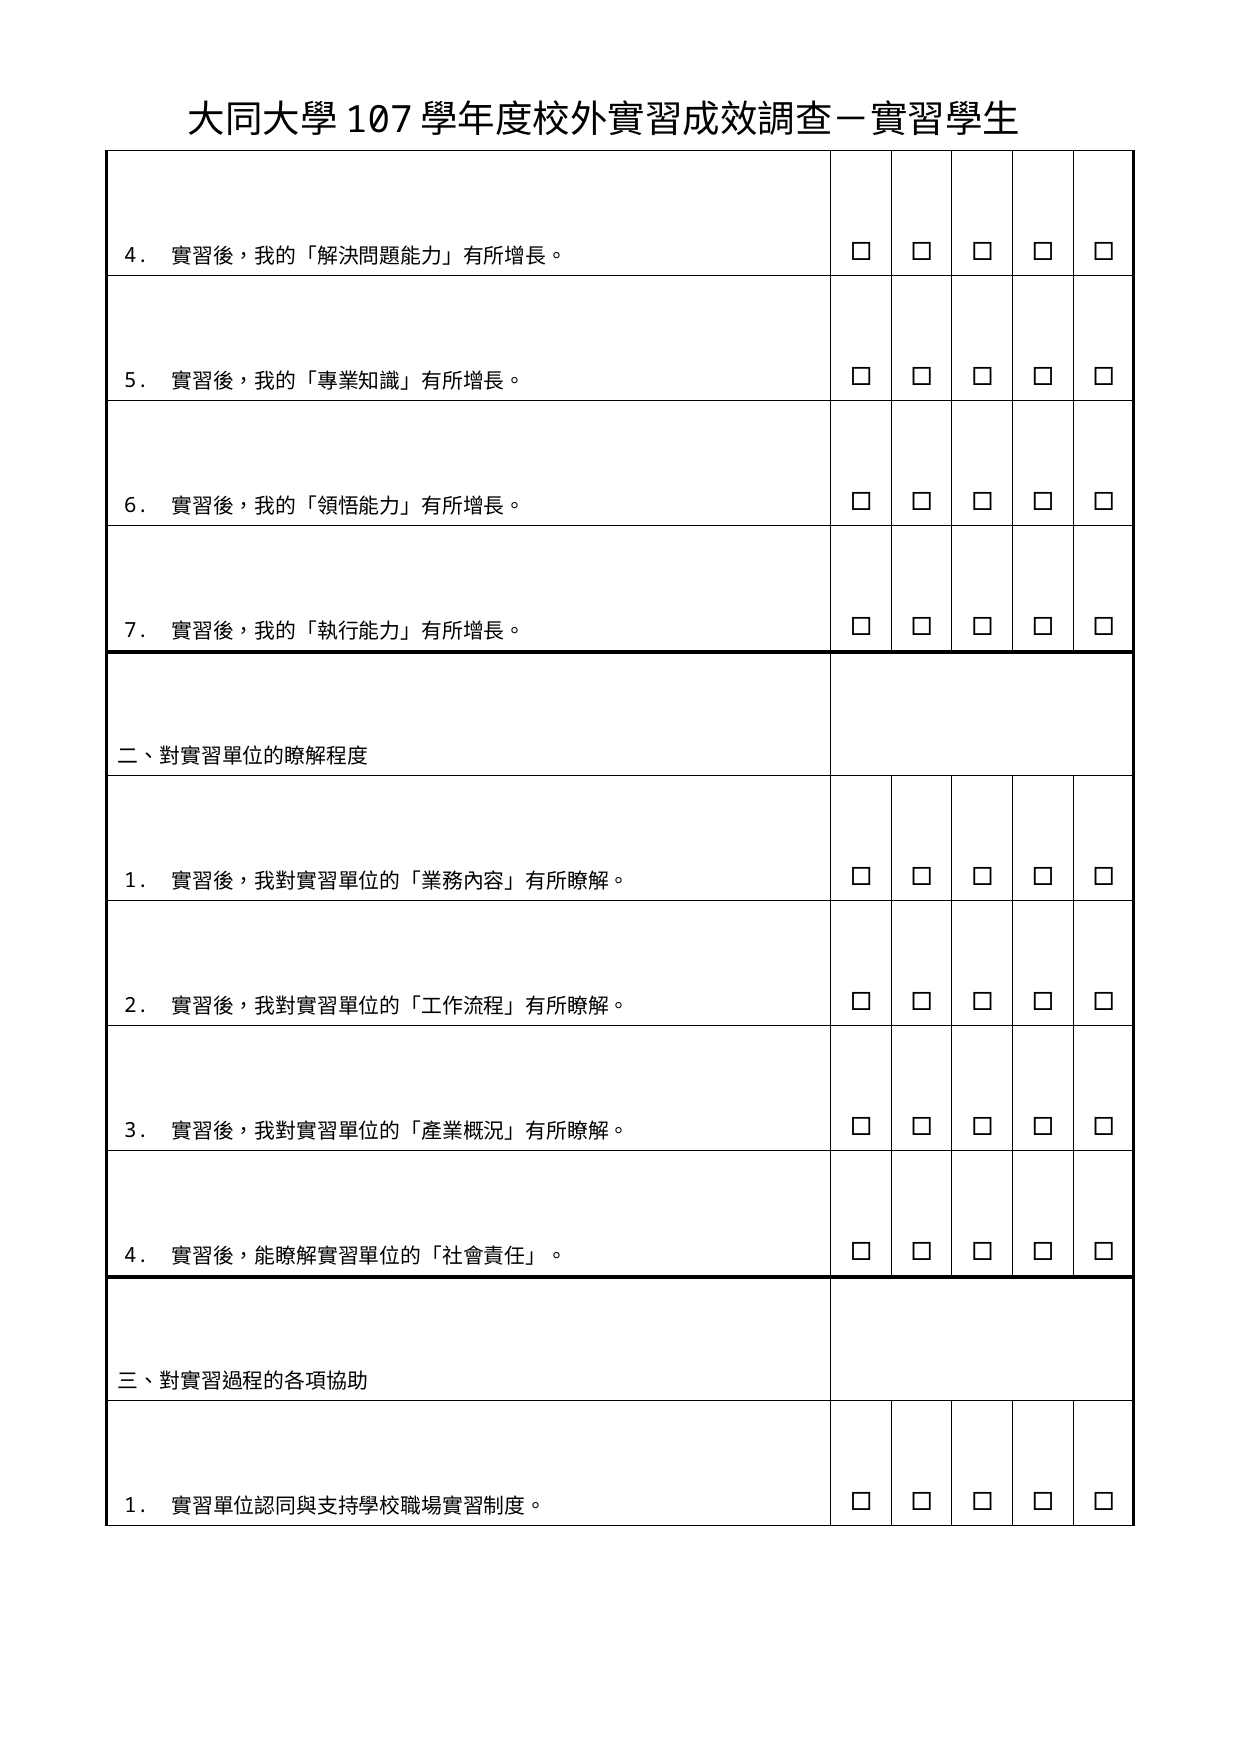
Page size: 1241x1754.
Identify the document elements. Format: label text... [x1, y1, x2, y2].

table_cell  [831, 276, 891, 400]
table_cell 4. [108, 1151, 160, 1275]
table_cell  [952, 1401, 1012, 1525]
table_cell  [952, 151, 1012, 275]
table_cell  [831, 1151, 891, 1275]
table_cell  [1074, 526, 1132, 650]
table_cell 三、對實習過程的各項協助 [108, 1279, 830, 1400]
table_cell  [952, 776, 1012, 900]
table_cell  [952, 901, 1012, 1025]
table_cell  [1074, 276, 1132, 400]
table_cell 實習後，我的「領悟能力」有所增長。 [160, 401, 830, 525]
table_cell 實習後，能瞭解實習單位的「社會責任」。 [160, 1151, 830, 1275]
table_cell 實習後，我對實習單位的「產業概況」有所瞭解。 [160, 1026, 830, 1150]
table_cell 實習後，我的「專業知識」有所增長。 [160, 276, 830, 400]
table_cell 4. [108, 151, 160, 275]
table_cell 實習後，我的「解決問題能力」有所增長。 [160, 151, 830, 275]
table_cell  [831, 151, 891, 275]
table_cell  [892, 776, 951, 900]
table_cell 實習後，我對實習單位的「業務內容」有所瞭解。 [160, 776, 830, 900]
table_cell  [1013, 776, 1073, 900]
table_cell  [1013, 1026, 1073, 1150]
table_cell  [1013, 1401, 1073, 1525]
table_cell  [831, 776, 891, 900]
table_cell  [1013, 401, 1073, 525]
table_cell 2. [108, 901, 160, 1025]
table_cell  [831, 401, 891, 525]
table_cell  [952, 276, 1012, 400]
table_cell  [1013, 1151, 1073, 1275]
table_cell 3. [108, 1026, 160, 1150]
table_cell  [1074, 1151, 1132, 1275]
table_cell 1. [108, 776, 160, 900]
table_cell  [831, 1026, 891, 1150]
table_cell  [892, 1026, 951, 1150]
table_cell  [952, 526, 1012, 650]
table_cell 5. [108, 276, 160, 400]
table_cell  [1074, 901, 1132, 1025]
table_cell 二、對實習單位的瞭解程度 [108, 654, 830, 775]
table_cell  [952, 401, 1012, 525]
table_cell  [1013, 901, 1073, 1025]
table_cell  [892, 276, 951, 400]
table_cell  [1074, 1401, 1132, 1525]
table_cell [831, 654, 1132, 775]
table_cell  [1074, 401, 1132, 525]
table_cell 實習後，我的「執行能力」有所增長。 [160, 526, 830, 650]
table_cell 7. [108, 526, 160, 650]
table_cell 實習後，我對實習單位的「工作流程」有所瞭解。 [160, 901, 830, 1025]
table_cell  [892, 526, 951, 650]
table_cell  [892, 401, 951, 525]
table_cell 6. [108, 401, 160, 525]
table_cell [831, 1279, 1132, 1400]
table_cell  [1013, 151, 1073, 275]
table_cell  [1013, 526, 1073, 650]
table_cell  [892, 1401, 951, 1525]
table_cell  [892, 1151, 951, 1275]
table_cell  [952, 1026, 1012, 1150]
table_cell  [1013, 276, 1073, 400]
table_cell  [1074, 1026, 1132, 1150]
table_cell  [892, 901, 951, 1025]
table_cell  [831, 526, 891, 650]
table_cell  [952, 1151, 1012, 1275]
table_cell 實習單位認同與支持學校職場實習制度。 [160, 1401, 830, 1525]
table_cell  [1074, 776, 1132, 900]
table_cell  [831, 901, 891, 1025]
table_cell  [892, 151, 951, 275]
table_cell  [831, 1401, 891, 1525]
table_cell 1. [108, 1401, 160, 1525]
table_cell  [1074, 151, 1132, 275]
